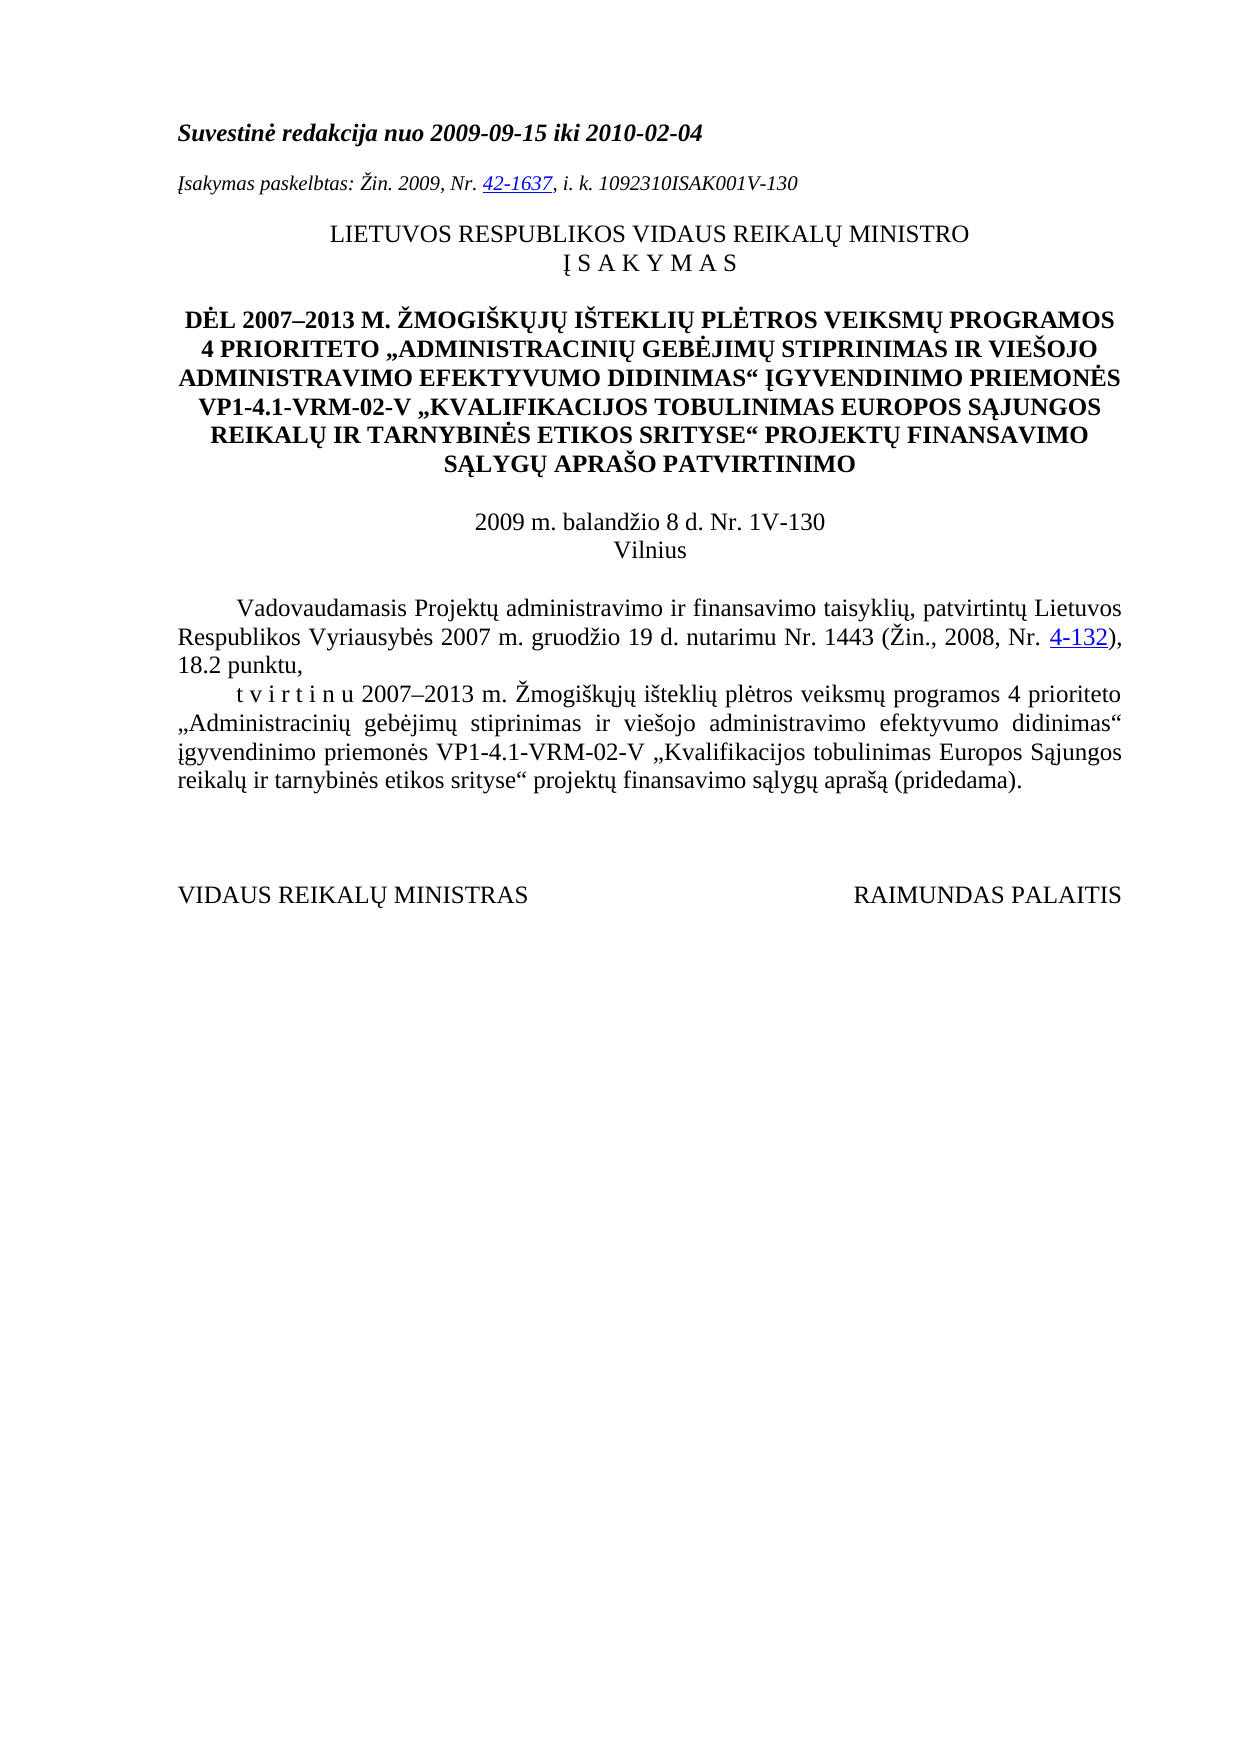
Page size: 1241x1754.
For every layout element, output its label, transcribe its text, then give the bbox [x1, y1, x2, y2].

text DĖL 2007–2013 M. ŽMOGIŠKŲJŲ IŠTEKLIŲ PLĖTROS VEIKSMŲ PROGRAMOS 4 PRIORITETO „ADMINISTRACINIŲ GEBĖJIMŲ STIPRINIMAS IR VIEŠOJO ADMINISTRAVIMO EFEKTYVUMO DIDINIMAS“ ĮGYVENDINIMO PRIEMONĖS VP1-4.1-VRM-02-V „KVALIFIKACIJOS TOBULINIMAS EUROPOS SĄJUNGOS REIKALŲ IR TARNYBINĖS ETIKOS SRITYSE“ PROJEKTŲ FINANSAVIMO SĄLYGŲ APRAŠO PATVIRTINIMO [177, 305, 1122, 478]
text tvirtinu 2007–2013 m. Žmogiškųjų išteklių plėtros veiksmų programos 4 prioriteto „Administracinių gebėjimų stiprinimas ir viešojo administravimo efektyvumo didinimas“ įgyvendinimo priemonės VP1-4.1-VRM-02-V „Kvalifikacijos tobulinimas Europos Sąjungos reikalų ir tarnybinės etikos srityse“ projektų finansavimo sąlygų aprašą (pridedama). [177, 679, 1122, 794]
text 2009 m. balandžio 8 d. Nr. 1V-130 [177, 507, 1122, 535]
text LIETUVOS RESPUBLIKOS VIDAUS REIKALŲ MINISTRO [177, 219, 1122, 248]
text ĮSAKYMAS [177, 248, 1122, 277]
text VIDAUS REIKALŲ MINISTRAS RAIMUNDAS PALAITIS [177, 880, 1122, 909]
text Vadovaudamasis Projektų administravimo ir finansavimo taisyklių, patvirtintų Lietuvos Respublikos Vyriausybės 2007 m. gruodžio 19 d. nutarimu Nr. 1443 (Žin., 2008, Nr. 4-132), 18.2 punktu, [177, 593, 1122, 679]
text Įsakymas paskelbtas: Žin. 2009, Nr. 42-1637, i. k. 1092310ISAK001V-130 [177, 171, 1122, 195]
text Suvestinė redakcija nuo 2009-09-15 iki 2010-02-04 [177, 118, 1122, 147]
text Vilnius [177, 535, 1122, 564]
